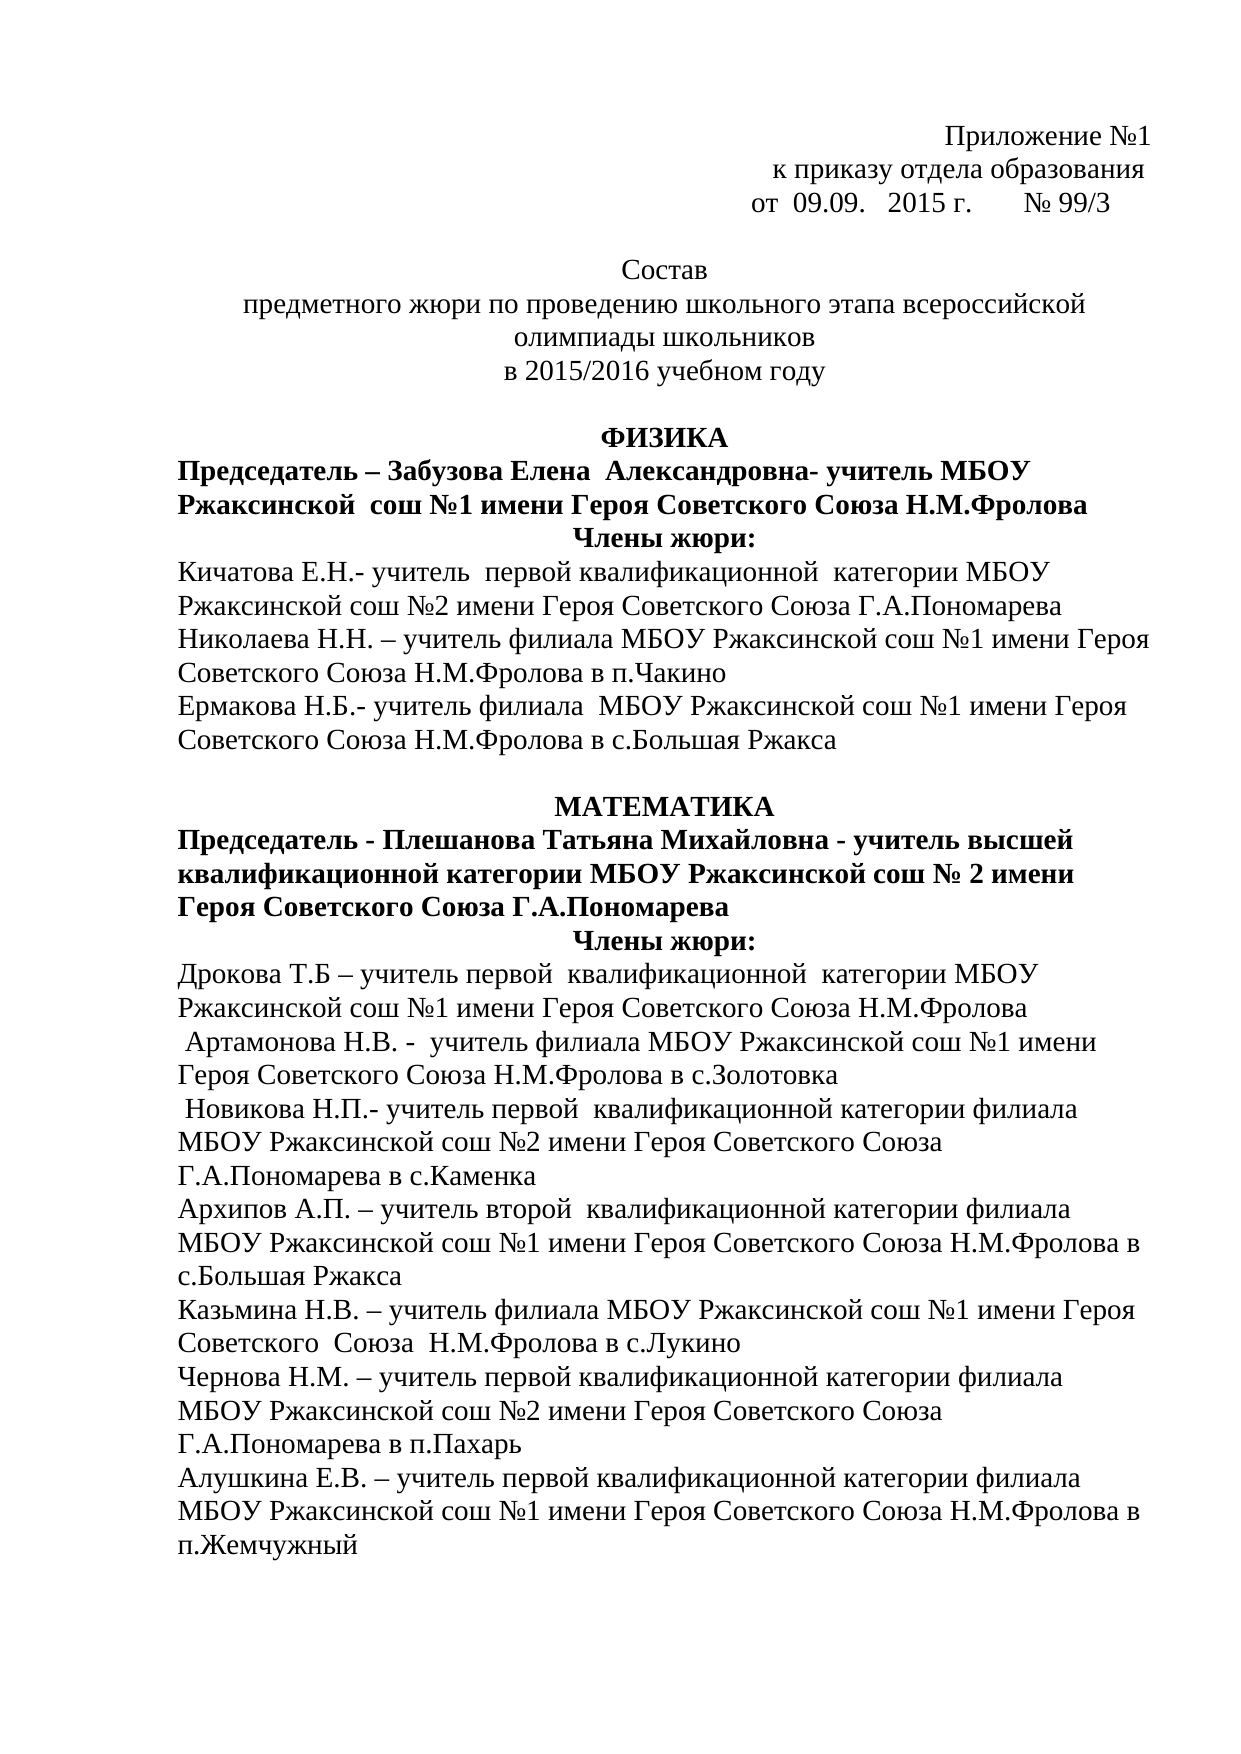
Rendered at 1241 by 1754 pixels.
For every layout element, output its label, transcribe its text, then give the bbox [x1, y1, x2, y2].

text Казьмина Н.В. – учитель филиала МБОУ Ржаксинской сош №1 имени Героя Советского Союза Н.М.Фролова в с.Лукино [177, 1292, 1152, 1359]
text Архипов А.П. – учитель второй квалификационной категории филиала МБОУ Ржаксинской сош №1 имени Героя Советского Союза Н.М.Фролова в с.Большая Ржакса [177, 1191, 1152, 1292]
text Артамонова Н.В. - учитель филиала МБОУ Ржаксинской сош №1 имени Героя Советского Союза Н.М.Фролова в с.Золотовка [177, 1024, 1152, 1091]
text Ермакова Н.Б.- учитель филиала МБОУ Ржаксинской сош №1 имени Героя Советского Союза Н.М.Фролова в с.Большая Ржакса [177, 688, 1152, 755]
text Члены жюри: [177, 521, 1152, 554]
text Алушкина Е.В. – учитель первой квалификационной категории филиала МБОУ Ржаксинской сош №1 имени Героя Советского Союза Н.М.Фролова в п.Жемчужный [177, 1460, 1152, 1560]
text Николаева Н.Н. – учитель филиала МБОУ Ржаксинской сош №1 имени Героя Советского Союза Н.М.Фролова в п.Чакино [177, 621, 1152, 688]
text Дрокова Т.Б – учитель первой квалификационной категории МБОУ Ржаксинской сош №1 имени Героя Советского Союза Н.М.Фролова [177, 957, 1152, 1024]
text от 09.09. 2015 г. № 99/3 [177, 185, 1152, 219]
text Новикова Н.П.- учитель первой квалификационной категории филиала МБОУ Ржаксинской сош №2 имени Героя Советского Союза Г.А.Пономарева в с.Каменка [177, 1091, 1152, 1191]
text предметного жюри по проведению школьного этапа всероссийской олимпиады школьников [177, 286, 1152, 353]
text Состав [177, 252, 1152, 286]
text Кичатова Е.Н.- учитель первой квалификационной категории МБОУ Ржаксинской сош №2 имени Героя Советского Союза Г.А.Пономарева [177, 554, 1152, 621]
text Члены жюри: [177, 923, 1152, 957]
text в 2015/2016 учебном году [177, 353, 1152, 386]
text ФИЗИКА [177, 420, 1152, 453]
text Председатель – Забузова Елена Александровна- учитель МБОУ Ржаксинской сош №1 имени Героя Советского Союза Н.М.Фролова [177, 453, 1152, 521]
text МАТЕМАТИКА [177, 789, 1152, 822]
text Приложение №1 к приказу отдела образования [177, 118, 1152, 185]
text Чернова Н.М. – учитель первой квалификационной категории филиала МБОУ Ржаксинской сош №2 имени Героя Советского Союза Г.А.Пономарева в п.Пахарь [177, 1359, 1152, 1460]
text Председатель - Плешанова Татьяна Михайловна - учитель высшей квалификационной категории МБОУ Ржаксинской сош № 2 имени Героя Советского Союза Г.А.Пономарева [177, 822, 1152, 923]
